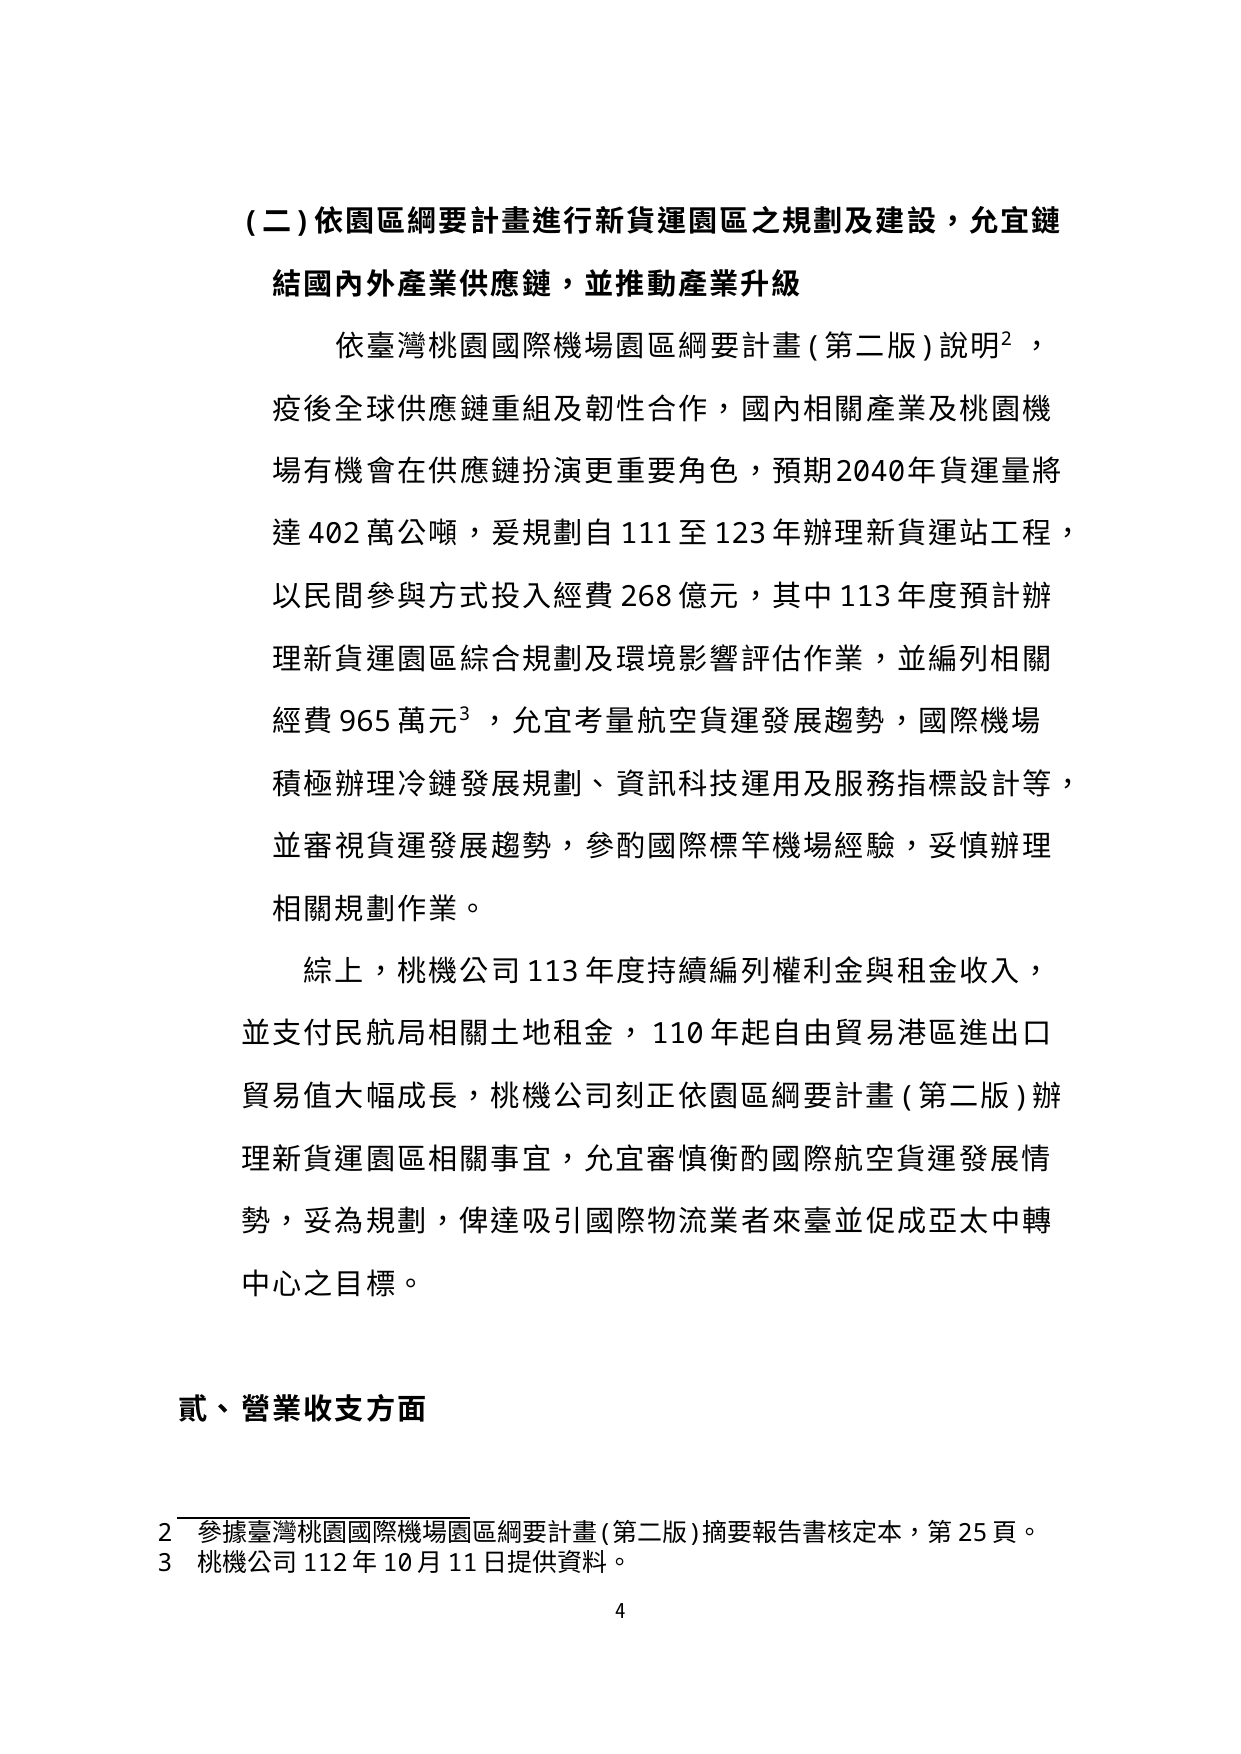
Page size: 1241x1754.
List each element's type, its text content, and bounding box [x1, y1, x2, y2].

text 綜上，桃機公司113年度持續編列權利金與租金收入，並支付民航局相關土地租金，110年起自由貿易港區進出口貿易值大幅成長，桃機公司刻正依園區綱要計畫(第二版)辦理新貨運園區相關事宜，允宜審慎衡酌國際航空貨運發展情勢，妥為規劃，俾達吸引國際物流業者來臺並促成亞太中轉中心之目標。 [236, 927, 1063, 1302]
text 貳、營業收支方面 [177, 1365, 1063, 1427]
text (二)依園區綱要計畫進行新貨運園區之規劃及建設，允宜鏈結國內外產業供應鏈，並推動產業升級 [236, 177, 1063, 302]
text 參據臺灣桃園國際機場園區綱要計畫(第二版)摘要報告書核定本，第25頁。 [157, 1518, 1063, 1548]
text 依臺灣桃園國際機場園區綱要計畫(第二版)說明，疫後全球供應鏈重組及韌性合作，國內相關產業及桃園機場有機會在供應鏈扮演更重要角色，預期2040年貨運量將達402萬公噸，爰規劃自111至123年辦理新貨運站工程，以民間參與方式投入經費268億元，其中113年度預計辦理新貨運園區綜合規劃及環境影響評估作業，並編列相關經費965萬元，允宜考量航空貨運發展趨勢，國際機場積極辦理冷鏈發展規劃、資訊科技運用及服務指標設計等，並審視貨運發展趨勢，參酌國際標竿機場經驗，妥慎辦理相關規劃作業。 [266, 302, 1063, 927]
text 桃機公司112年10月11日提供資料。 [157, 1548, 1063, 1577]
